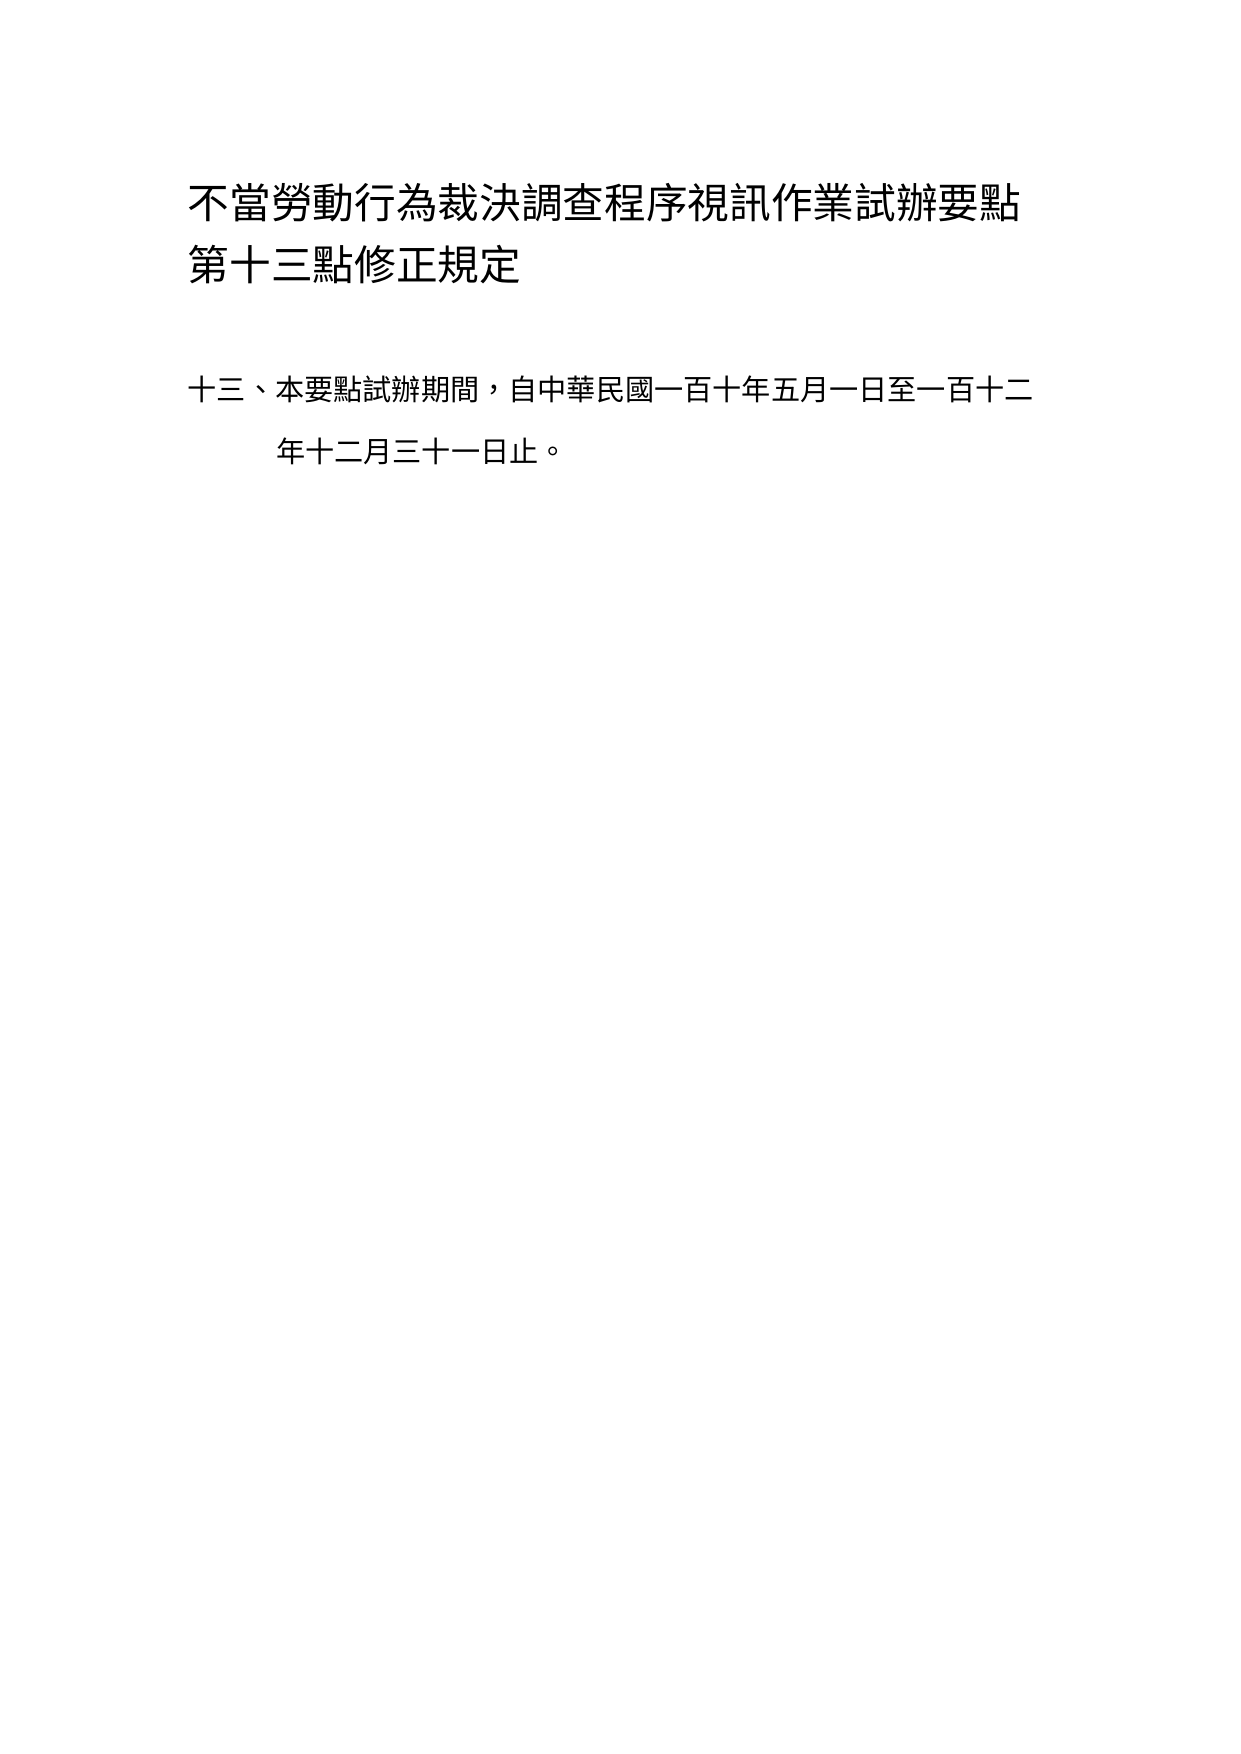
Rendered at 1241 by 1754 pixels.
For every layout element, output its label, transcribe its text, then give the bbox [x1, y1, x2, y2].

text 不當勞動行為裁決調查程序視訊作業試辦要點第十三點修正規定 [187, 158, 1053, 283]
text 十三、本要點試辦期間，自中華民國一百十年五月一日至一百十二年十二月三十一日止。 [187, 346, 1053, 471]
